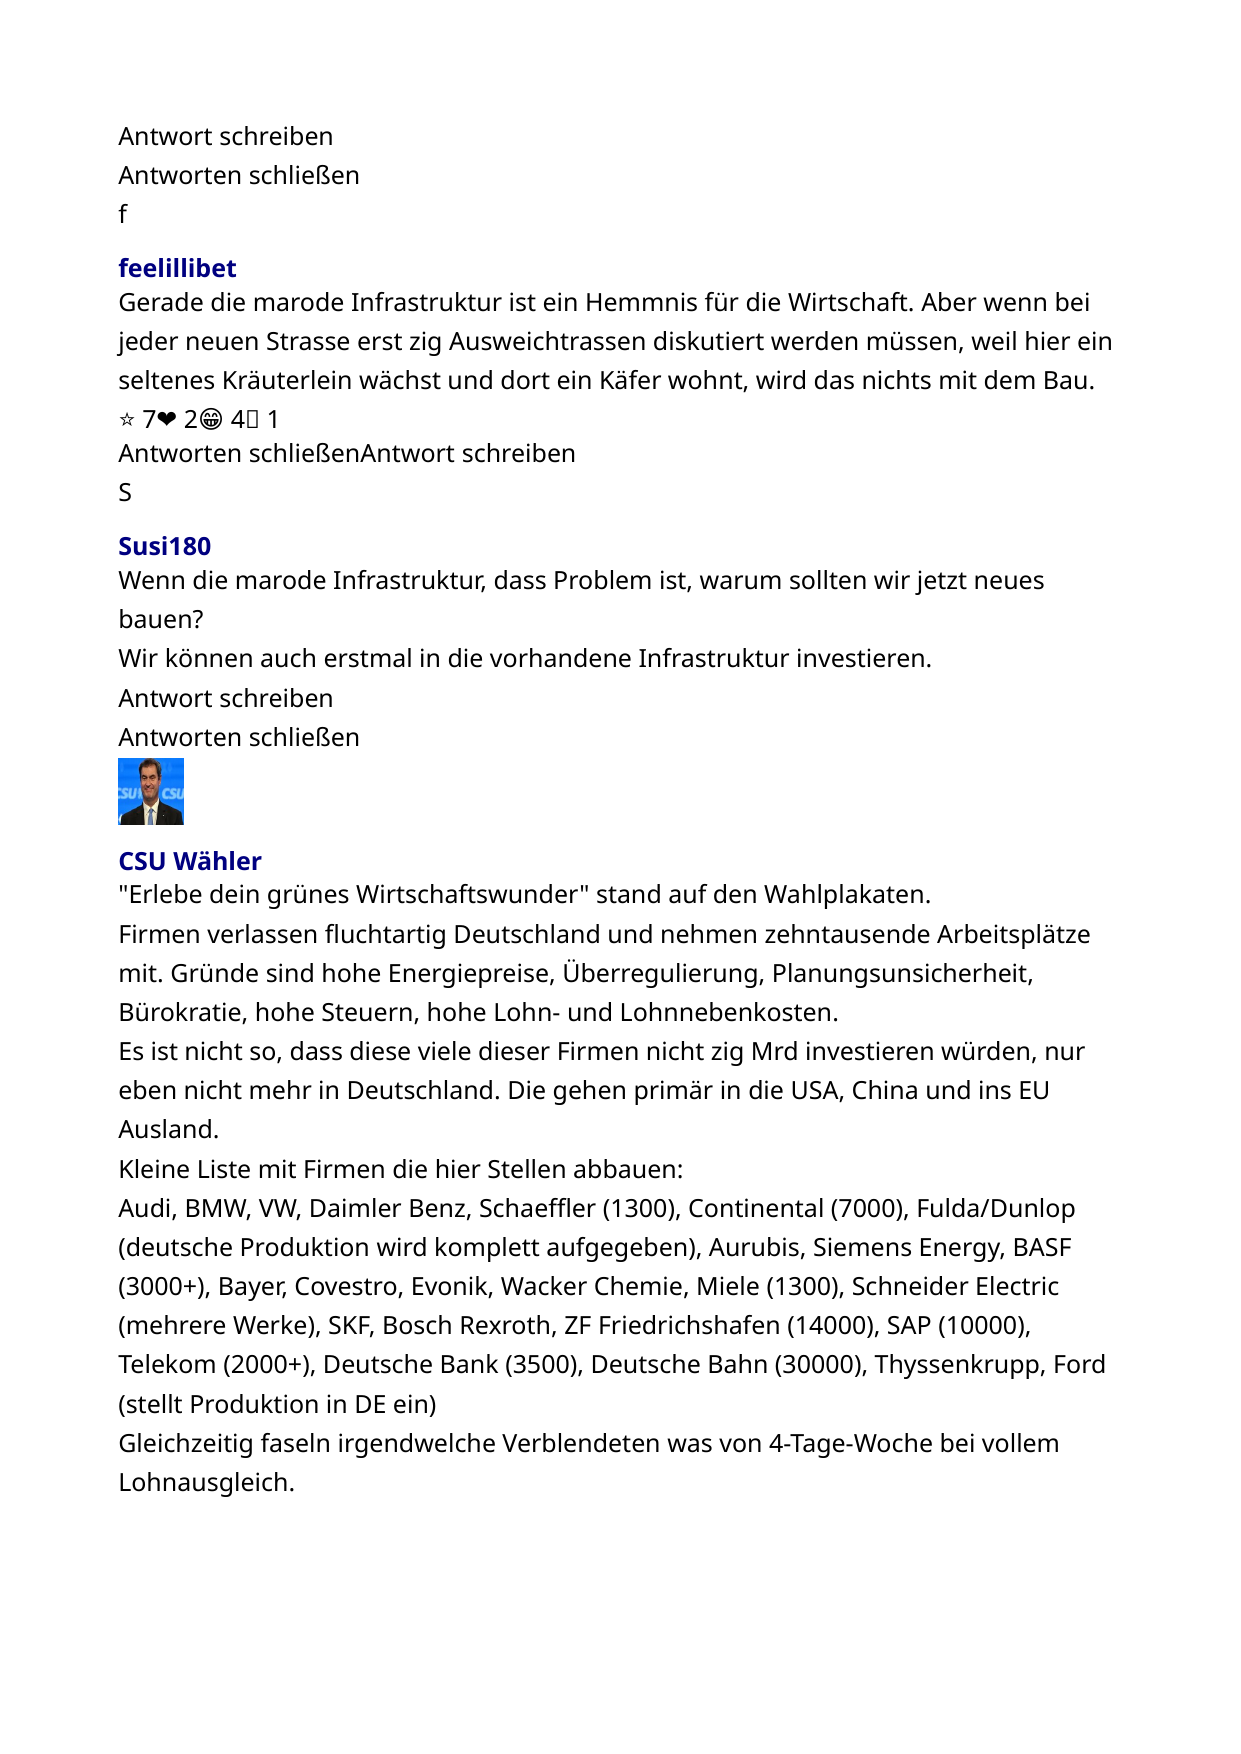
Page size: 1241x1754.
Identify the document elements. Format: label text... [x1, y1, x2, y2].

text Kleine Liste mit Firmen die hier Stellen abbauen: [118, 1151, 1122, 1185]
text Wir können auch erstmal in die vorhandene Infrastruktur investieren. [118, 641, 1122, 675]
subtitle feelillibet [118, 250, 1122, 284]
text Antworten schließenAntwort schreiben [118, 436, 1122, 470]
subtitle CSU Wähler [118, 843, 1122, 877]
text Gleichzeitig faseln irgendwelche Verblendeten was von 4-Tage-Woche bei vollem Lohnausgleich. [118, 1426, 1122, 1499]
text Audi, BMW, VW, Daimler Benz, Schaeffler (1300), Continental (7000), Fulda/Dunlop (deutsche Produktion wird komplett aufgegeben), Aurubis, Siemens Energy, BASF (3000+), Bayer, Covestro, Evonik, Wacker Chemie, Miele (1300), Schneider Electric (mehrere Werke), SKF, Bosch Rexroth, ZF Friedrichshafen (14000), SAP (10000), Telekom (2000+), Deutsche Bank (3500), Deutsche Bahn (30000), Thyssenkrupp, Ford (stellt Produktion in DE ein) [118, 1191, 1122, 1420]
text Antworten schließen [118, 157, 1122, 191]
text Gerade die marode Infrastruktur ist ein Hemmnis für die Wirtschaft. Aber wenn bei jeder neuen Strasse erst zig Ausweichtrassen diskutiert werden müssen, weil hier ein seltenes Kräuterlein wächst und dort ein Käfer wohnt, wird das nichts mit dem Bau. [118, 284, 1122, 397]
text Antworten schließen [118, 719, 1122, 753]
picture [118, 758, 184, 825]
text Antwort schreiben [118, 118, 1122, 152]
text f [118, 196, 1122, 231]
text S [118, 475, 1122, 509]
text Es ist nicht so, dass diese viele dieser Firmen nicht zig Mrd investieren würden, nur eben nicht mehr in Deutschland. Die gehen primär in die USA, China und ins EU Ausland. [118, 1034, 1122, 1146]
text Wenn die marode Infrastruktur, dass Problem ist, warum sollten wir jetzt neues bauen? [118, 563, 1122, 636]
subtitle Susi180 [118, 529, 1122, 563]
text ⭐️ 7❤️ 2😁 4🤨 1 [118, 402, 1122, 436]
text Firmen verlassen fluchtartig Deutschland und nehmen zehntausende Arbeitsplätze mit. Gründe sind hohe Energiepreise, Überregulierung, Planungsunsicherheit, Bürokratie, hohe Steuern, hohe Lohn- und Lohnnebenkosten. [118, 916, 1122, 1029]
text "Erlebe dein grünes Wirtschaftswunder" stand auf den Wahlplakaten. [118, 877, 1122, 911]
text Antwort schreiben [118, 680, 1122, 714]
